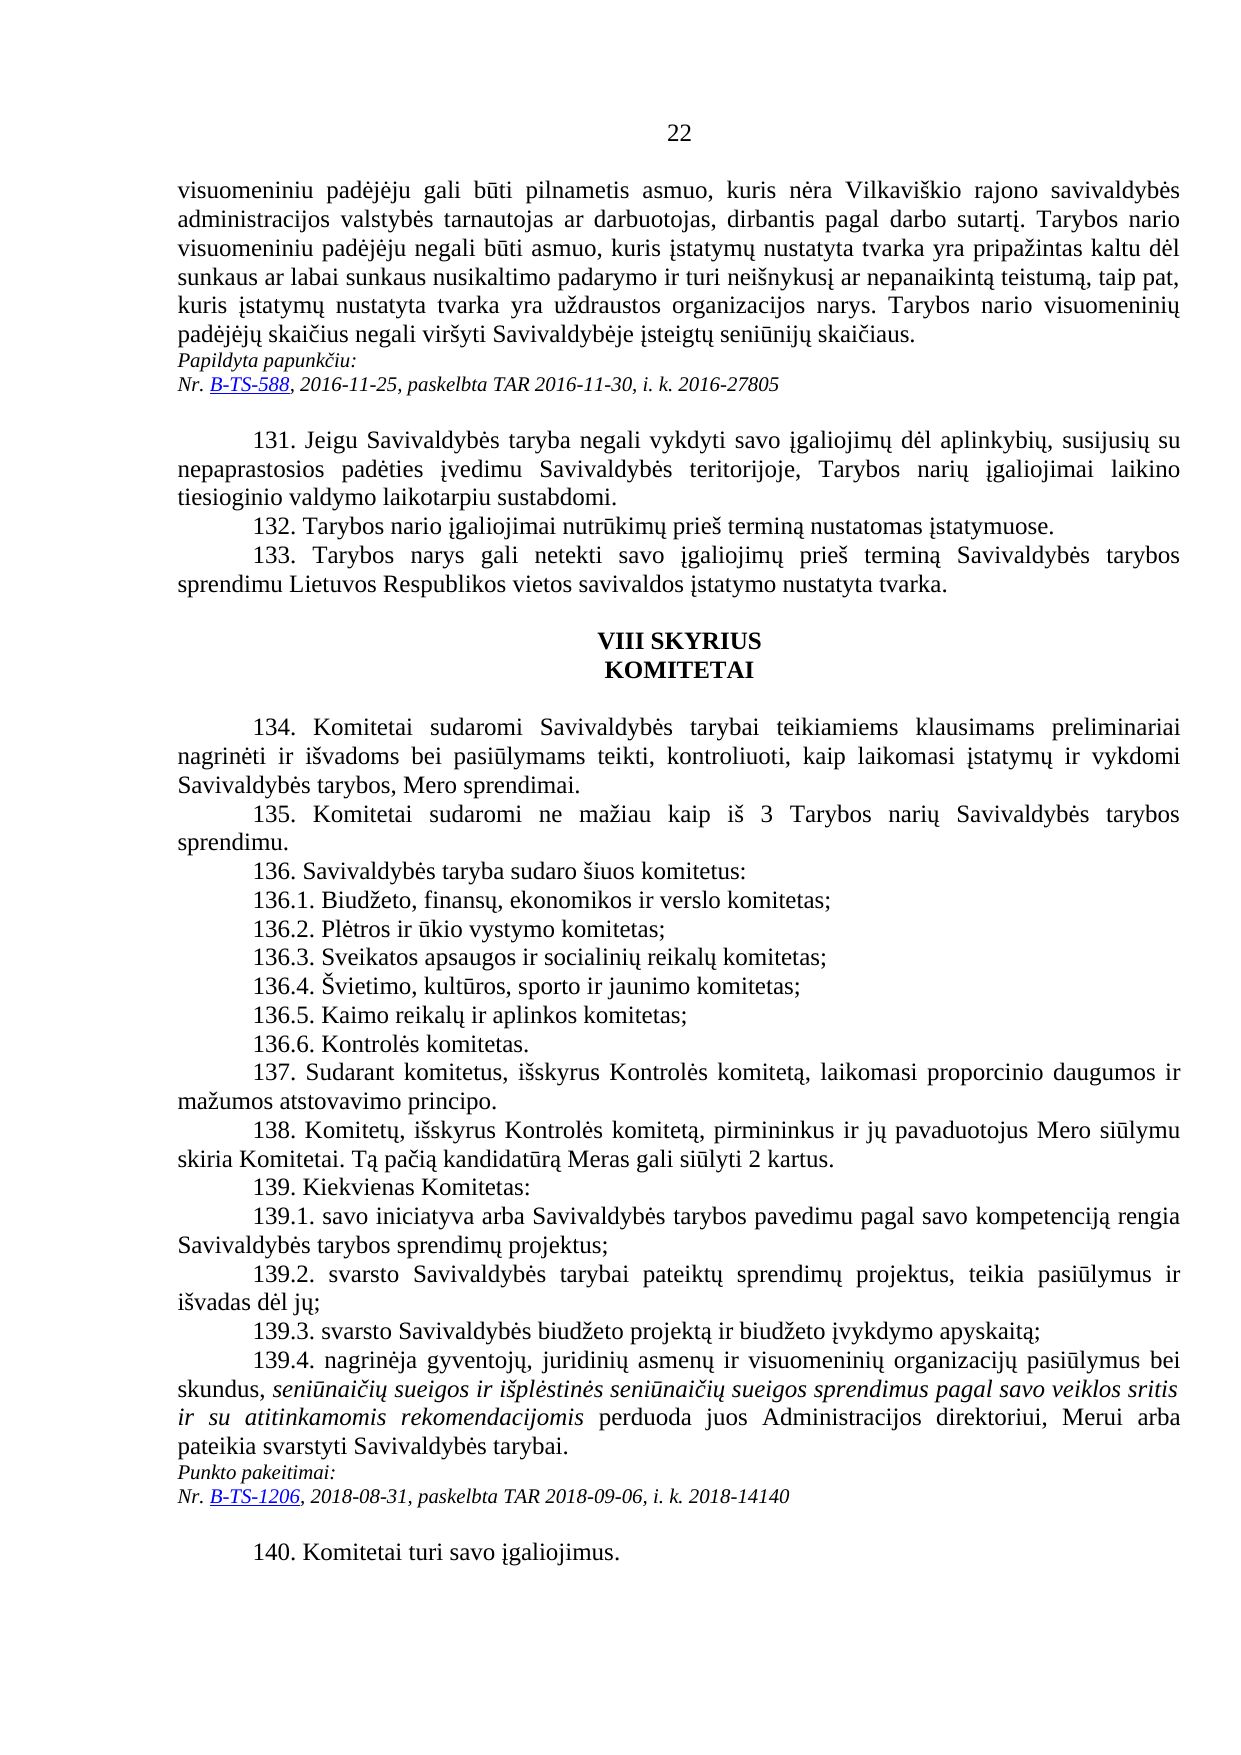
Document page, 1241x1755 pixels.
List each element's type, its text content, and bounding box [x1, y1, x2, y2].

text 136.1. Biudžeto, finansų, ekonomikos ir verslo komitetas; [177, 885, 1181, 914]
text Papildyta papunkčiu: [177, 348, 1181, 372]
text 135. Komitetai sudaromi ne mažiau kaip iš 3 Tarybos narių Savivaldybės tarybos sprendimu. [177, 799, 1181, 856]
text 136.3. Sveikatos apsaugos ir socialinių reikalų komitetas; [177, 942, 1181, 971]
text 136.4. Švietimo, kultūros, sporto ir jaunimo komitetas; [177, 971, 1181, 1000]
text 138. Komitetų, išskyrus Kontrolės komitetą, pirmininkus ir jų pavaduotojus Mero siūlymu skiria Komitetai. Tą pačią kandidatūrą Meras gali siūlyti 2 kartus. [177, 1115, 1181, 1172]
text visuomeniniu padėjėju gali būti pilnametis asmuo, kuris nėra Vilkaviškio rajono savivaldybės administracijos valstybės tarnautojas ar darbuotojas, dirbantis pagal darbo sutartį. Tarybos nario visuomeniniu padėjėju negali būti asmuo, kuris įstatymų nustatyta tvarka yra pripažintas kaltu dėl sunkaus ar labai sunkaus nusikaltimo padarymo ir turi neišnykusį ar nepanaikintą teistumą, taip pat, kuris įstatymų nustatyta tvarka yra uždraustos organizacijos narys. Tarybos nario visuomeninių padėjėjų skaičius negali viršyti Savivaldybėje įsteigtų seniūnijų skaičiaus. [177, 176, 1181, 348]
text Punkto pakeitimai: [177, 1460, 1181, 1484]
text 136. Savivaldybės taryba sudaro šiuos komitetus: [177, 856, 1181, 885]
text 139.2. svarsto Savivaldybės tarybai pateiktų sprendimų projektus, teikia pasiūlymus ir išvadas dėl jų; [177, 1259, 1181, 1316]
text 133. Tarybos narys gali netekti savo įgaliojimų prieš terminą Savivaldybės tarybos sprendimu Lietuvos Respublikos vietos savivaldos įstatymo nustatyta tvarka. [177, 540, 1181, 597]
text Nr. B-TS-588, 2016-11-25, paskelbta TAR 2016-11-30, i. k. 2016-27805 [177, 372, 1181, 396]
text 131. Jeigu Savivaldybės taryba negali vykdyti savo įgaliojimų dėl aplinkybių, susijusių su nepaprastosios padėties įvedimu Savivaldybės teritorijoje, Tarybos narių įgaliojimai laikino tiesioginio valdymo laikotarpiu sustabdomi. [177, 425, 1181, 511]
text 137. Sudarant komitetus, išskyrus Kontrolės komitetą, laikomasi proporcinio daugumos ir mažumos atstovavimo principo. [177, 1057, 1181, 1115]
text 139.4. nagrinėja gyventojų, juridinių asmenų ir visuomeninių organizacijų pasiūlymus bei skundus, seniūnaičių sueigos ir išplėstinės seniūnaičių sueigos sprendimus pagal savo veiklos sritis ir su atitinkamomis rekomendacijomis perduoda juos Administracijos direktoriui, Merui arba pateikia svarstyti Savivaldybės tarybai. [177, 1345, 1181, 1460]
text 139.1. savo iniciatyva arba Savivaldybės tarybos pavedimu pagal savo kompetenciją rengia Savivaldybės tarybos sprendimų projektus; [177, 1201, 1181, 1259]
text 136.5. Kaimo reikalų ir aplinkos komitetas; [177, 1000, 1181, 1029]
text 136.6. Kontrolės komitetas. [177, 1029, 1181, 1057]
text 139. Kiekvienas Komitetas: [177, 1172, 1181, 1201]
text Nr. B-TS-1206, 2018-08-31, paskelbta TAR 2018-09-06, i. k. 2018-14140 [177, 1484, 1181, 1508]
text 140. Komitetai turi savo įgaliojimus. [177, 1537, 1181, 1566]
text 134. Komitetai sudaromi Savivaldybės tarybai teikiamiems klausimams preliminariai nagrinėti ir išvadoms bei pasiūlymams teikti, kontroliuoti, kaip laikomasi įstatymų ir vykdomi Savivaldybės tarybos, Mero sprendimai. [177, 712, 1181, 799]
text KOMITETAI [177, 655, 1181, 684]
text 139.3. svarsto Savivaldybės biudžeto projektą ir biudžeto įvykdymo apyskaitą; [177, 1316, 1181, 1345]
text 132. Tarybos nario įgaliojimai nutrūkimų prieš terminą nustatomas įstatymuose. [177, 511, 1181, 540]
text 136.2. Plėtros ir ūkio vystymo komitetas; [177, 914, 1181, 942]
text VIII SKYRIUS [177, 626, 1181, 655]
